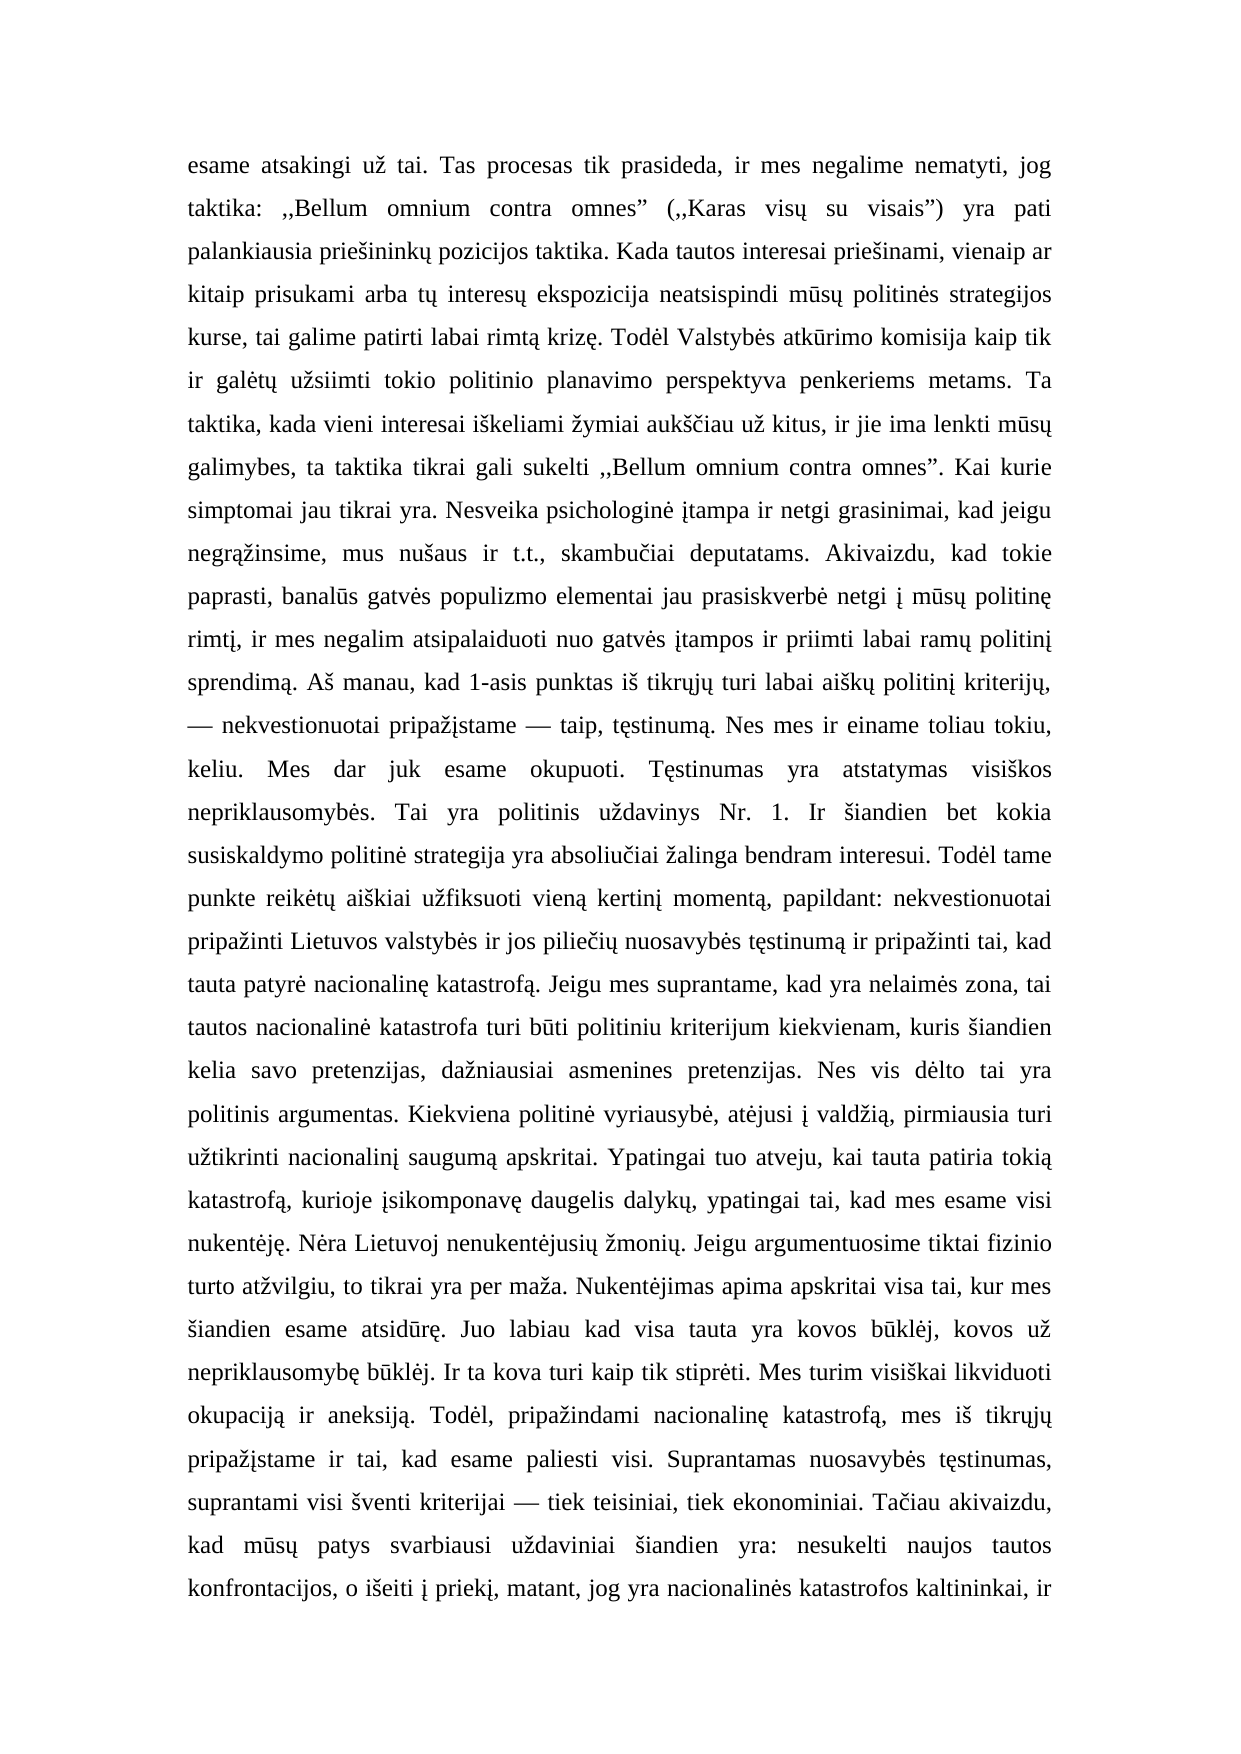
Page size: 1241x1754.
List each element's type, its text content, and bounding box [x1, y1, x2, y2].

text esame atsakingi už tai. Tas procesas tik prasideda, ir mes negalime nematyti, jog taktika: ,,Bellum omnium contra omnes” (,,Karas visų su visais”) yra pati palankiausia priešininkų pozicijos taktika. Kada tautos interesai priešinami, vienaip ar kitaip prisukami arba tų interesų ekspozicija neatsispindi mūsų politinės strategijos kurse, tai galime patirti labai rimtą krizę. Todėl Valstybės atkūrimo komisija kaip tik ir galėtų užsiimti tokio politinio planavimo perspektyva penkeriems metams. Ta taktika, kada vieni interesai iškeliami žymiai aukščiau už kitus, ir jie ima lenkti mūsų galimybes, ta taktika tikrai gali sukelti ,,Bellum omnium contra omnes”. Kai kurie simptomai jau tikrai yra. Nesveika psichologinė įtampa ir netgi grasinimai, kad jeigu negrąžinsime, mus nušaus ir t.t., skambučiai deputatams. Akivaizdu, kad tokie paprasti, banalūs gatvės populizmo elementai jau prasiskverbė netgi į mūsų politinę rimtį, ir mes negalim atsipalaiduoti nuo gatvės įtampos ir priimti labai ramų politinį sprendimą. Aš manau, kad 1-asis punktas iš tikrųjų turi labai aiškų politinį kriterijų, — nekvestionuotai pripažįstame — taip, tęstinumą. Nes mes ir einame toliau tokiu, keliu. Mes dar juk esame okupuoti. Tęstinumas yra atstatymas visiškos nepriklausomybės. Tai yra politinis uždavinys Nr. 1. Ir šiandien bet kokia susiskaldymo politinė strategija yra absoliučiai žalinga bendram interesui. Todėl tame punkte reikėtų aiškiai užfiksuoti vieną kertinį momentą, papildant: nekvestionuotai pripažinti Lietuvos valstybės ir jos piliečių nuosavybės tęstinumą ir pripažinti tai, kad tauta patyrė nacionalinę katastrofą. Jeigu mes suprantame, kad yra nelaimės zona, tai tautos nacionalinė katastrofa turi būti politiniu kriterijum kiekvienam, kuris šiandien kelia savo pretenzijas, dažniausiai asmenines pretenzijas. Nes vis dėlto tai yra politinis argumentas. Kiekviena politinė vyriausybė, atėjusi į valdžią, pirmiausia turi užtikrinti nacionalinį saugumą apskritai. Ypatingai tuo atveju, kai tauta patiria tokią katastrofą, kurioje įsikomponavę daugelis dalykų, ypatingai tai, kad mes esame visi nukentėję. Nėra Lietuvoj nenukentėjusių žmonių. Jeigu argumentuosime tiktai fizinio turto atžvilgiu, to tikrai yra per maža. Nukentėjimas apima apskritai visa tai, kur mes šiandien esame atsidūrę. Juo labiau kad visa tauta yra kovos būklėj, kovos už nepriklausomybę būklėj. Ir ta kova turi kaip tik stiprėti. Mes turim visiškai likviduoti okupaciją ir aneksiją. Todėl, pripažindami nacionalinę katastrofą, mes iš tikrųjų pripažįstame ir tai, kad esame paliesti visi. Suprantamas nuosavybės tęstinumas, suprantami visi šventi kriterijai — tiek teisiniai, tiek ekonominiai. Tačiau akivaizdu, kad mūsų patys svarbiausi uždaviniai šiandien yra: nesukelti naujos tautos konfrontacijos, o išeiti į priekį, matant, jog yra nacionalinės katastrofos kaltininkai, ir [187, 150, 1053, 1602]
